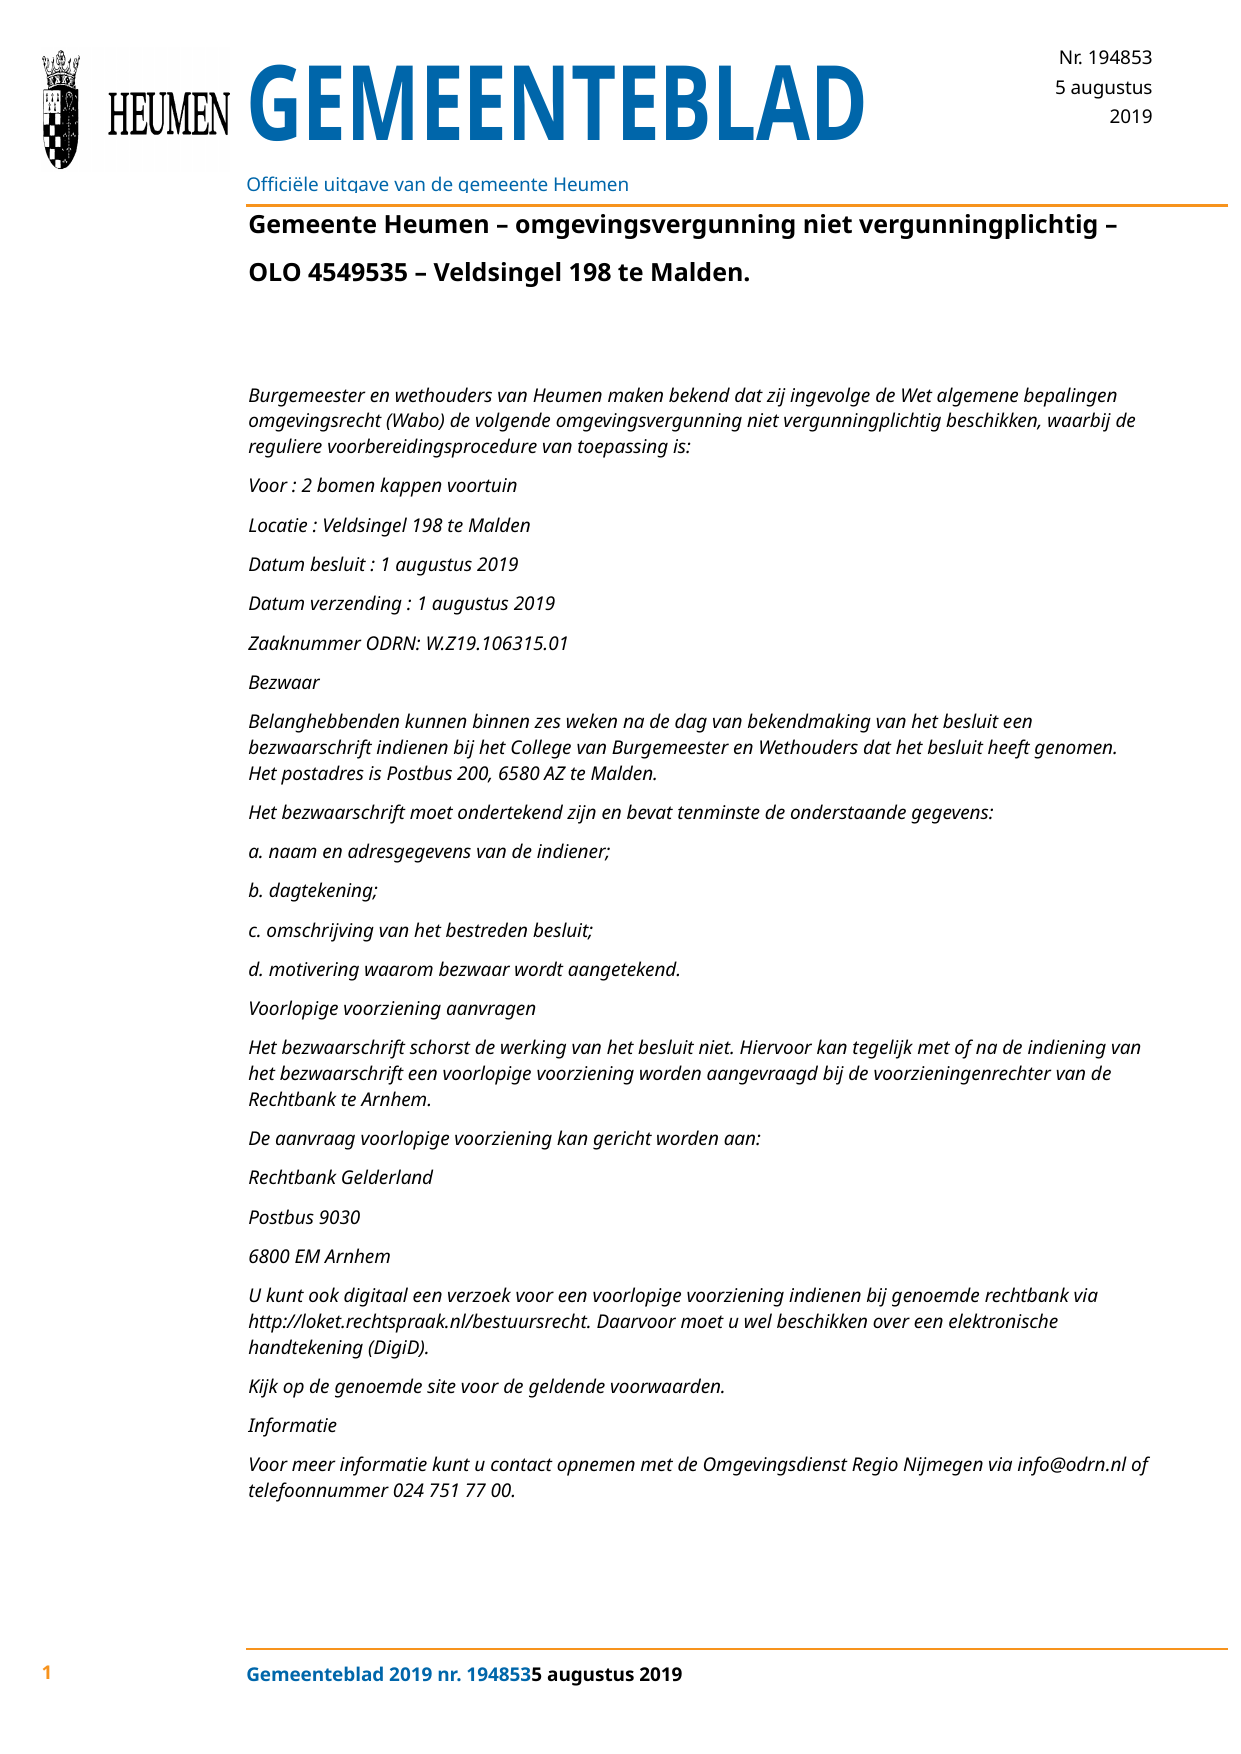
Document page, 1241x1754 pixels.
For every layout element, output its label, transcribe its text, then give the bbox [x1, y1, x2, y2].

text Voor meer informatie kunt u contact opnemen met de Omgevingsdienst Regio Nijmegen via info@odrn.nl of telefoonnummer 024 751 77 00. [248, 1452, 1152, 1503]
text Kijk op de genoemde site voor de geldende voorwaarden. [248, 1373, 1152, 1399]
text b. dagtekening; [248, 877, 1152, 903]
text Postbus 9030 [248, 1204, 1152, 1229]
text Datum verzending : 1 augustus 2019 [248, 590, 1152, 616]
text Gemeente Heumen – omgevingsvergunning niet vergunningplichtig – OLO 4549535 – Veldsingel 198 te Malden. [248, 207, 1152, 288]
picture [41, 47, 231, 172]
text Locatie : Veldsingel 198 te Malden [248, 512, 1152, 538]
text d. motivering waarom bezwaar wordt aangetekend. [248, 956, 1152, 982]
text Informatie [248, 1412, 1152, 1438]
text Bezwaar [248, 669, 1152, 695]
text Voorlopige voorziening aanvragen [248, 995, 1152, 1021]
text Het bezwaarschrift schorst de werking van het besluit niet. Hiervoor kan tegelijk met of na de indiening van het bezwaarschrift een voorlopige voorziening worden aangevraagd bij de voorzieningenrechter van de Rechtbank te Arnhem. [248, 1034, 1152, 1112]
text Belanghebbenden kunnen binnen zes weken na de dag van bekendmaking van het besluit een bezwaarschrift indienen bij het College van Burgemeester en Wethouders dat het besluit heeft genomen. Het postadres is Postbus 200, 6580 AZ te Malden. [248, 708, 1152, 785]
text De aanvraag voorlopige voorziening kan gericht worden aan: [248, 1125, 1152, 1151]
text 6800 EM Arnhem [248, 1243, 1152, 1269]
text Datum besluit : 1 augustus 2019 [248, 551, 1152, 577]
text Voor : 2 bomen kappen voortuin [248, 473, 1152, 498]
text Burgemeester en wethouders van Heumen maken bekend dat zij ingevolge de Wet algemene bepalingen omgevingsrecht (Wabo) de volgende omgevingsvergunning niet vergunningplichtig beschikken, waarbij de reguliere voorbereidingsprocedure van toepassing is: [248, 382, 1152, 459]
text Rechtbank Gelderland [248, 1164, 1152, 1190]
text a. naam en adresgegevens van de indiener; [248, 838, 1152, 864]
text c. omschrijving van het bestreden besluit; [248, 917, 1152, 942]
text Zaaknummer ODRN: W.Z19.106315.01 [248, 630, 1152, 655]
text U kunt ook digitaal een verzoek voor een voorlopige voorziening indienen bij genoemde rechtbank via http://loket.rechtspraak.nl/bestuursrecht. Daarvoor moet u wel beschikken over een elektronische handtekening (DigiD). [248, 1282, 1152, 1359]
text Het bezwaarschrift moet ondertekend zijn en bevat tenminste de onderstaande gegevens: [248, 799, 1152, 825]
